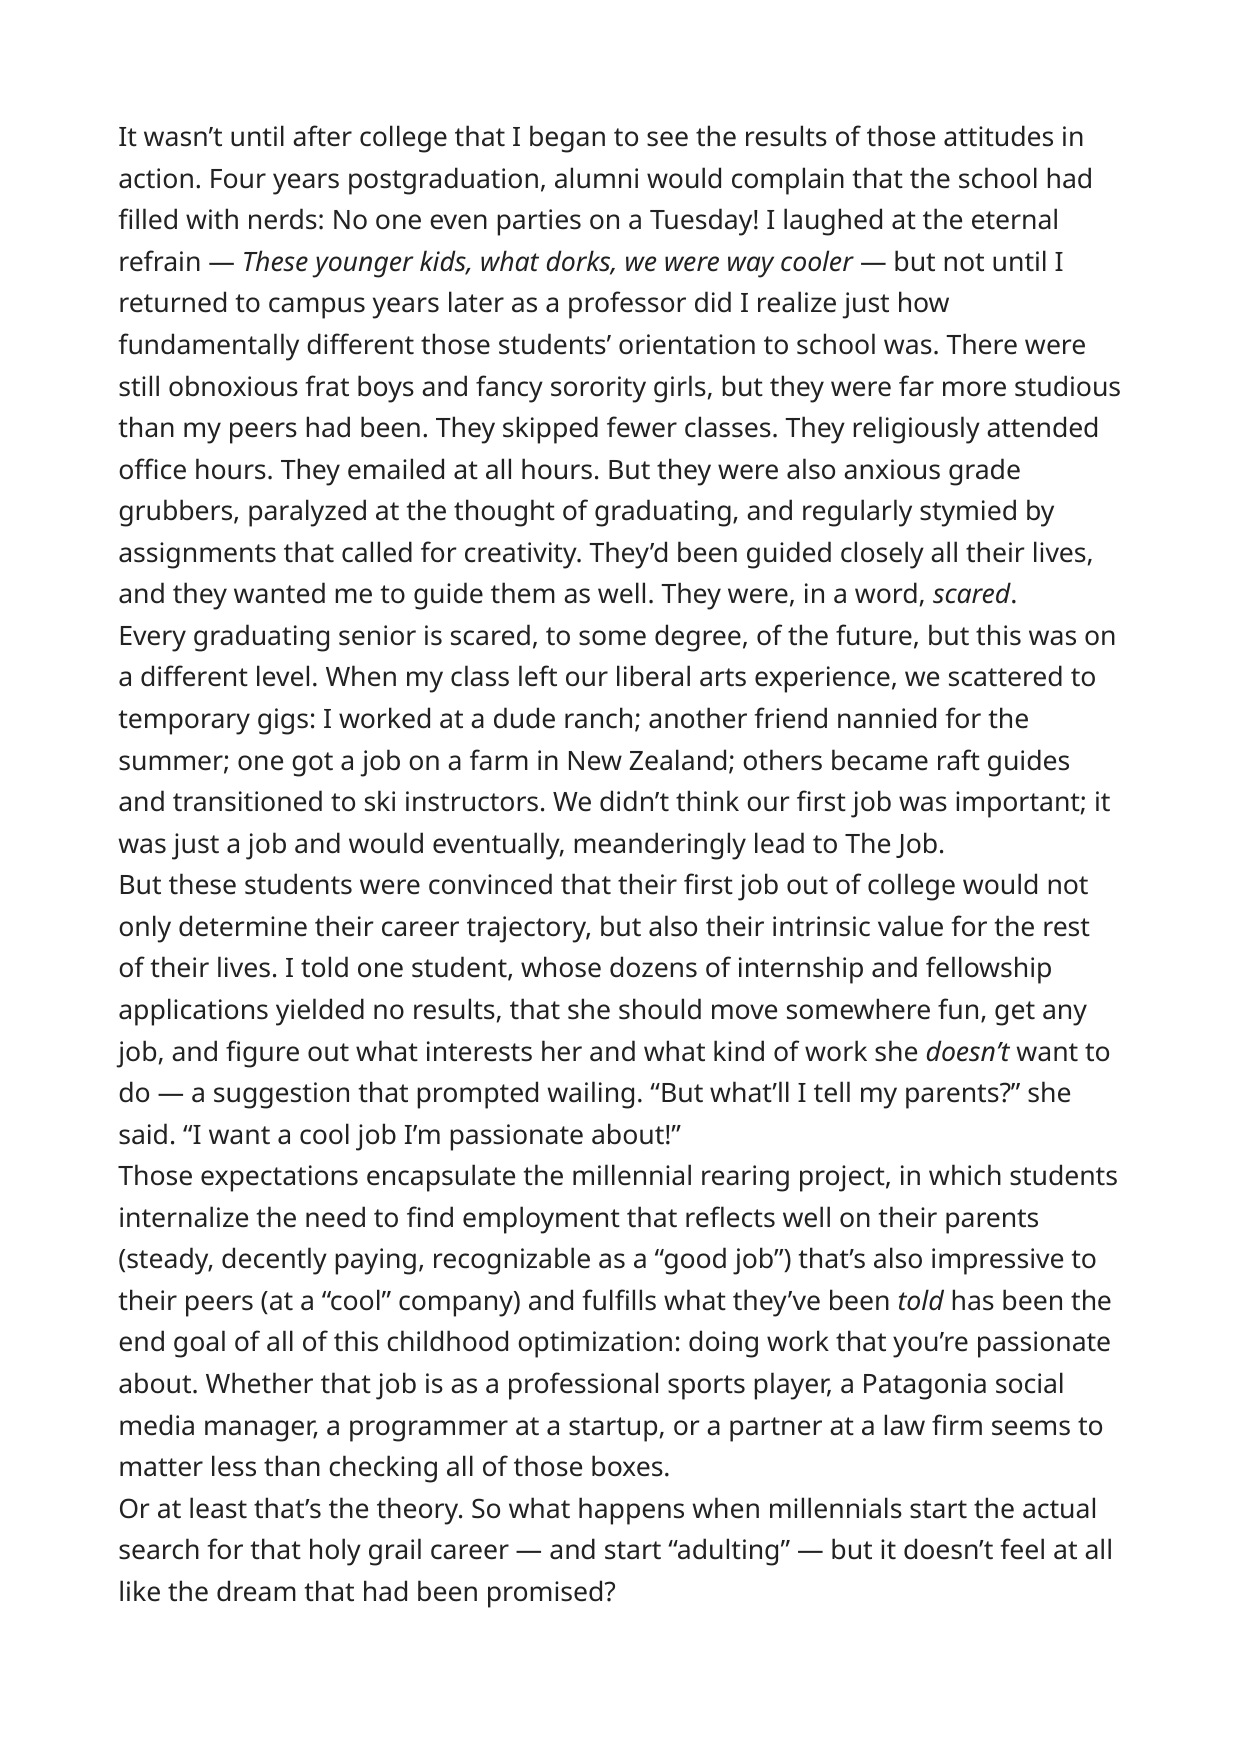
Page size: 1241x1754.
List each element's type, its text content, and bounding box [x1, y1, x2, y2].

text Those expectations encapsulate the millennial rearing project, in which students internalize the need to find employment that reflects well on their parents (steady, decently paying, recognizable as a “good job”) that’s also impressive to their peers (at a “cool” company) and fulfills what they’ve been told has been the end goal of all of this childhood optimization: doing work that you’re passionate about. Whether that job is as a professional sports player, a Patagonia social media manager, a programmer at a startup, or a partner at a law firm seems to matter less than checking all of those boxes. [118, 1157, 1122, 1484]
text Every graduating senior is scared, to some degree, of the future, but this was on a different level. When my class left our liberal arts experience, we scattered to temporary gigs: I worked at a dude ranch; another friend nannied for the summer; one got a job on a farm in New Zealand; others became raft guides and transitioned to ski instructors. We didn’t think our first job was important; it was just a job and would eventually, meanderingly lead to The Job. [118, 617, 1122, 861]
text Or at least that’s the theory. So what happens when millennials start the actual search for that holy grail career — and start “adulting” — but it doesn’t feel at all like the dream that had been promised? [118, 1490, 1122, 1609]
text But these students were convinced that their first job out of college would not only determine their career trajectory, but also their intrinsic value for the rest of their lives. I told one student, whose dozens of internship and fellowship applications yielded no results, that she should move somewhere fun, get any job, and figure out what interests her and what kind of work she doesn’t want to do — a suggestion that prompted wailing. “But what’ll I tell my parents?” she said. “I want a cool job I’m passionate about!” [118, 866, 1122, 1152]
text It wasn’t until after college that I began to see the results of those attitudes in action. Four years postgraduation, alumni would complain that the school had filled with nerds: No one even parties on a Tuesday! I laughed at the eternal refrain — These younger kids, what dorks, we were way cooler — but not until I returned to campus years later as a professor did I realize just how fundamentally different those students’ orientation to school was. There were still obnoxious frat boys and fancy sorority girls, but they were far more studious than my peers had been. They skipped fewer classes. They religiously attended office hours. They emailed at all hours. But they were also anxious grade grubbers, paralyzed at the thought of graduating, and regularly stymied by assignments that called for creativity. They’d been guided closely all their lives, and they wanted me to guide them as well. They were, in a word, scared. [118, 118, 1122, 611]
